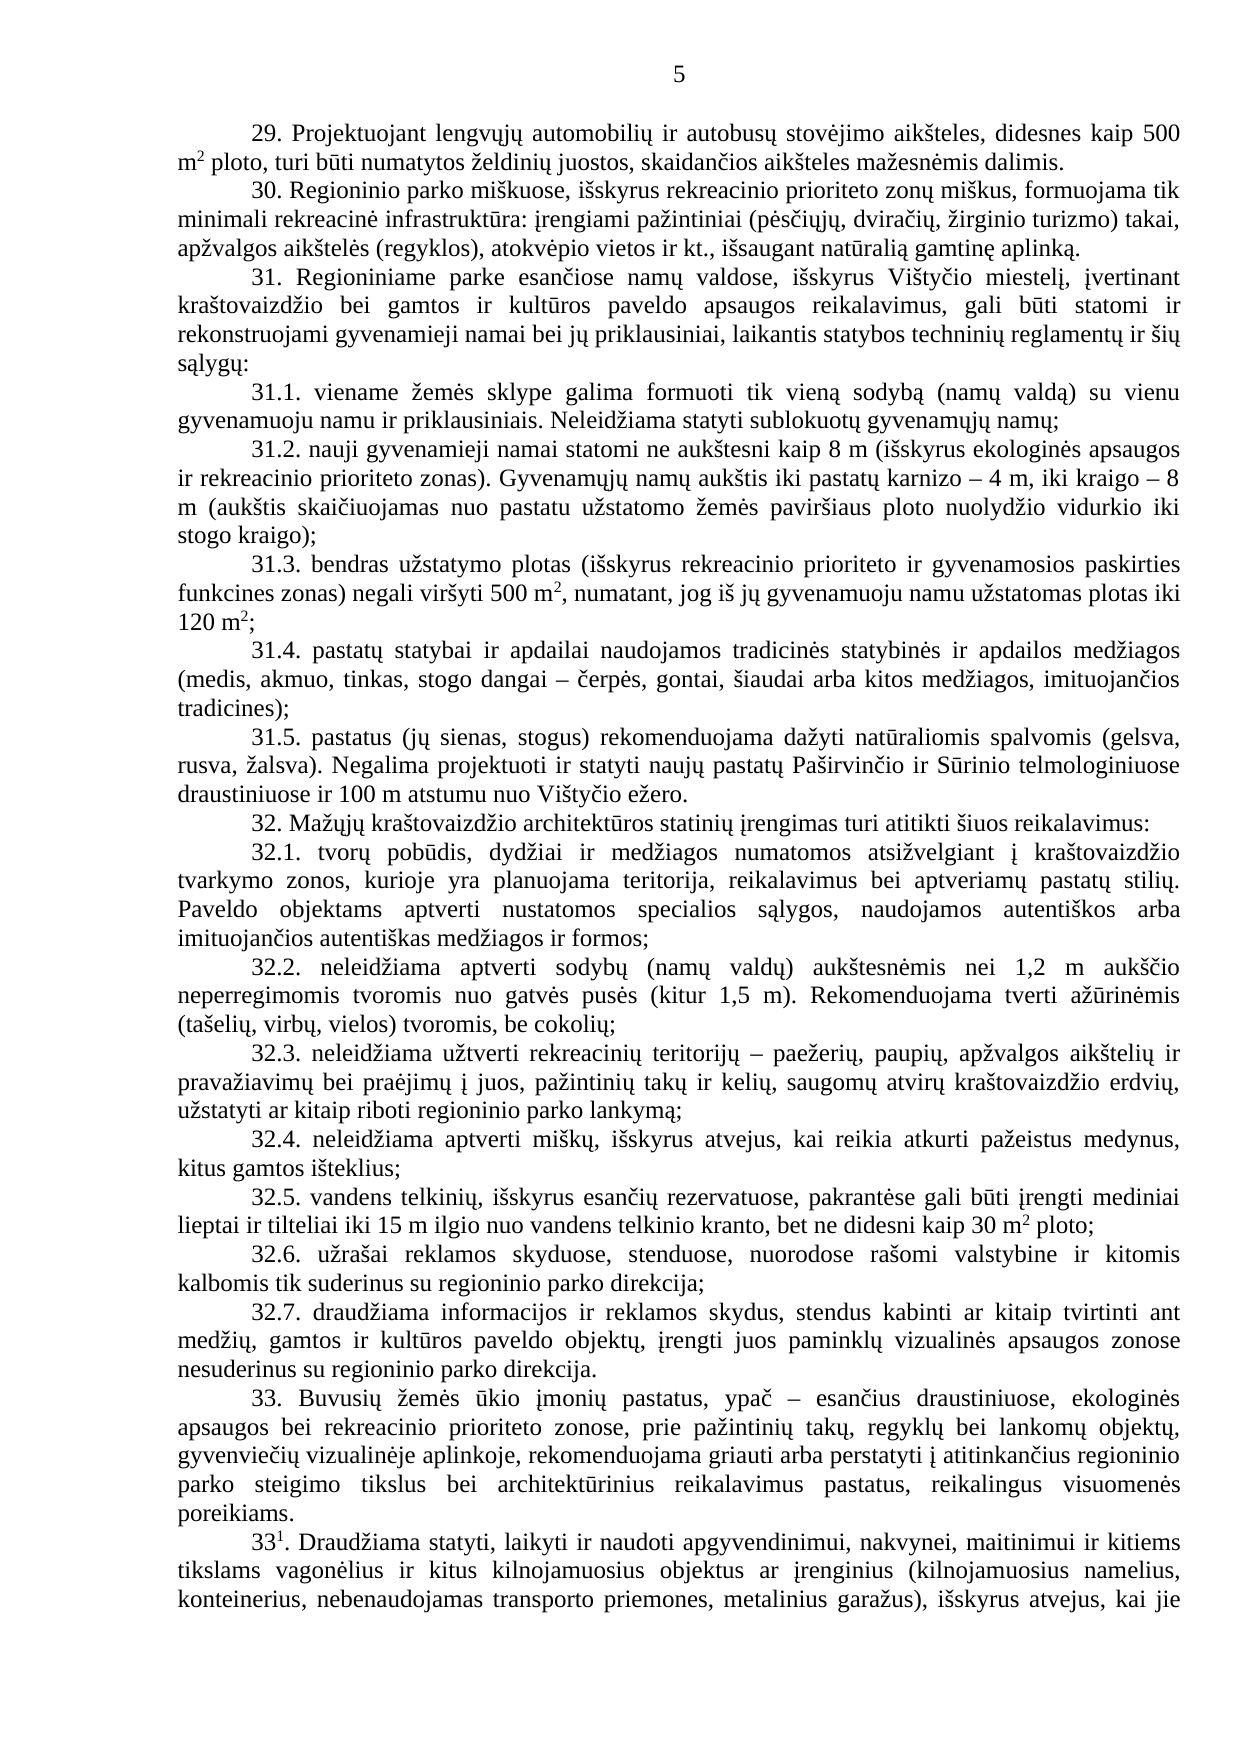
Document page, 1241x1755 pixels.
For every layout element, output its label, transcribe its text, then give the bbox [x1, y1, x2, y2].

text 33. Buvusių žemės ūkio įmonių pastatus, ypač – esančius draustiniuose, ekologinės apsaugos bei rekreacinio prioriteto zonose, prie pažintinių takų, regyklų bei lankomų objektų, gyvenviečių vizualinėje aplinkoje, rekomenduojama griauti arba perstatyti į atitinkančius regioninio parko steigimo tikslus bei architektūrinius reikalavimus pastatus, reikalingus visuomenės poreikiams. [177, 1383, 1181, 1527]
text 32.1. tvorų pobūdis, dydžiai ir medžiagos numatomos atsižvelgiant į kraštovaizdžio tvarkymo zonos, kurioje yra planuojama teritorija, reikalavimus bei aptveriamų pastatų stilių. Paveldo objektams aptverti nustatomos specialios sąlygos, naudojamos autentiškos arba imituojančios autentiškas medžiagos ir formos; [177, 837, 1181, 952]
text 331. Draudžiama statyti, laikyti ir naudoti apgyvendinimui, nakvynei, maitinimui ir kitiems tikslams vagonėlius ir kitus kilnojamuosius objektus ar įrenginius (kilnojamuosius namelius, konteinerius, nebenaudojamas transporto priemones, metalinius garažus), išskyrus atvejus, kai jie [177, 1527, 1181, 1613]
text 31.2. nauji gyvenamieji namai statomi ne aukštesni kaip 8 m (išskyrus ekologinės apsaugos ir rekreacinio prioriteto zonas). Gyvenamųjų namų aukštis iki pastatų karnizo – 4 m, iki kraigo – 8 m (aukštis skaičiuojamas nuo pastatu užstatomo žemės paviršiaus ploto nuolydžio vidurkio iki stogo kraigo); [177, 434, 1181, 549]
text 32.7. draudžiama informacijos ir reklamos skydus, stendus kabinti ar kitaip tvirtinti ant medžių, gamtos ir kultūros paveldo objektų, įrengti juos paminklų vizualinės apsaugos zonose nesuderinus su regioninio parko direkcija. [177, 1297, 1181, 1383]
text 31.3. bendras užstatymo plotas (išskyrus rekreacinio prioriteto ir gyvenamosios paskirties funkcines zonas) negali viršyti 500 m2, numatant, jog iš jų gyvenamuoju namu užstatomas plotas iki 120 m2; [177, 549, 1181, 636]
text 30. Regioninio parko miškuose, išskyrus rekreacinio prioriteto zonų miškus, formuojama tik minimali rekreacinė infrastruktūra: įrengiami pažintiniai (pėsčiųjų, dviračių, žirginio turizmo) takai, apžvalgos aikštelės (regyklos), atokvėpio vietos ir kt., išsaugant natūralią gamtinę aplinką. [177, 176, 1181, 262]
text 29. Projektuojant lengvųjų automobilių ir autobusų stovėjimo aikšteles, didesnes kaip 500 m2 ploto, turi būti numatytos želdinių juostos, skaidančios aikšteles mažesnėmis dalimis. [177, 118, 1181, 176]
text 32.6. užrašai reklamos skyduose, stenduose, nuorodose rašomi valstybine ir kitomis kalbomis tik suderinus su regioninio parko direkcija; [177, 1239, 1181, 1297]
text 32.2. neleidžiama aptverti sodybų (namų valdų) aukštesnėmis nei 1,2 m aukščio neperregimomis tvoromis nuo gatvės pusės (kitur 1,5 m). Rekomenduojama tverti ažūrinėmis (tašelių, virbų, vielos) tvoromis, be cokolių; [177, 952, 1181, 1038]
text 31.4. pastatų statybai ir apdailai naudojamos tradicinės statybinės ir apdailos medžiagos (medis, akmuo, tinkas, stogo dangai – čerpės, gontai, šiaudai arba kitos medžiagos, imituojančios tradicines); [177, 636, 1181, 722]
text 31. Regioniniame parke esančiose namų valdose, išskyrus Vištyčio miestelį, įvertinant kraštovaizdžio bei gamtos ir kultūros paveldo apsaugos reikalavimus, gali būti statomi ir rekonstruojami gyvenamieji namai bei jų priklausiniai, laikantis statybos techninių reglamentų ir šių sąlygų: [177, 262, 1181, 377]
text 31.5. pastatus (jų sienas, stogus) rekomenduojama dažyti natūraliomis spalvomis (gelsva, rusva, žalsva). Negalima projektuoti ir statyti naujų pastatų Paširvinčio ir Sūrinio telmologiniuose draustiniuose ir 100 m atstumu nuo Vištyčio ežero. [177, 722, 1181, 808]
text 32. Mažųjų kraštovaizdžio architektūros statinių įrengimas turi atitikti šiuos reikalavimus: [177, 808, 1181, 837]
text 31.1. viename žemės sklype galima formuoti tik vieną sodybą (namų valdą) su vienu gyvenamuoju namu ir priklausiniais. Neleidžiama statyti sublokuotų gyvenamųjų namų; [177, 377, 1181, 434]
text 32.3. neleidžiama užtverti rekreacinių teritorijų – paežerių, paupių, apžvalgos aikštelių ir pravažiavimų bei praėjimų į juos, pažintinių takų ir kelių, saugomų atvirų kraštovaizdžio erdvių, užstatyti ar kitaip riboti regioninio parko lankymą; [177, 1038, 1181, 1124]
text 32.5. vandens telkinių, išskyrus esančių rezervatuose, pakrantėse gali būti įrengti mediniai lieptai ir tilteliai iki 15 m ilgio nuo vandens telkinio kranto, bet ne didesni kaip 30 m2 ploto; [177, 1182, 1181, 1239]
text 32.4. neleidžiama aptverti miškų, išskyrus atvejus, kai reikia atkurti pažeistus medynus, kitus gamtos išteklius; [177, 1124, 1181, 1182]
